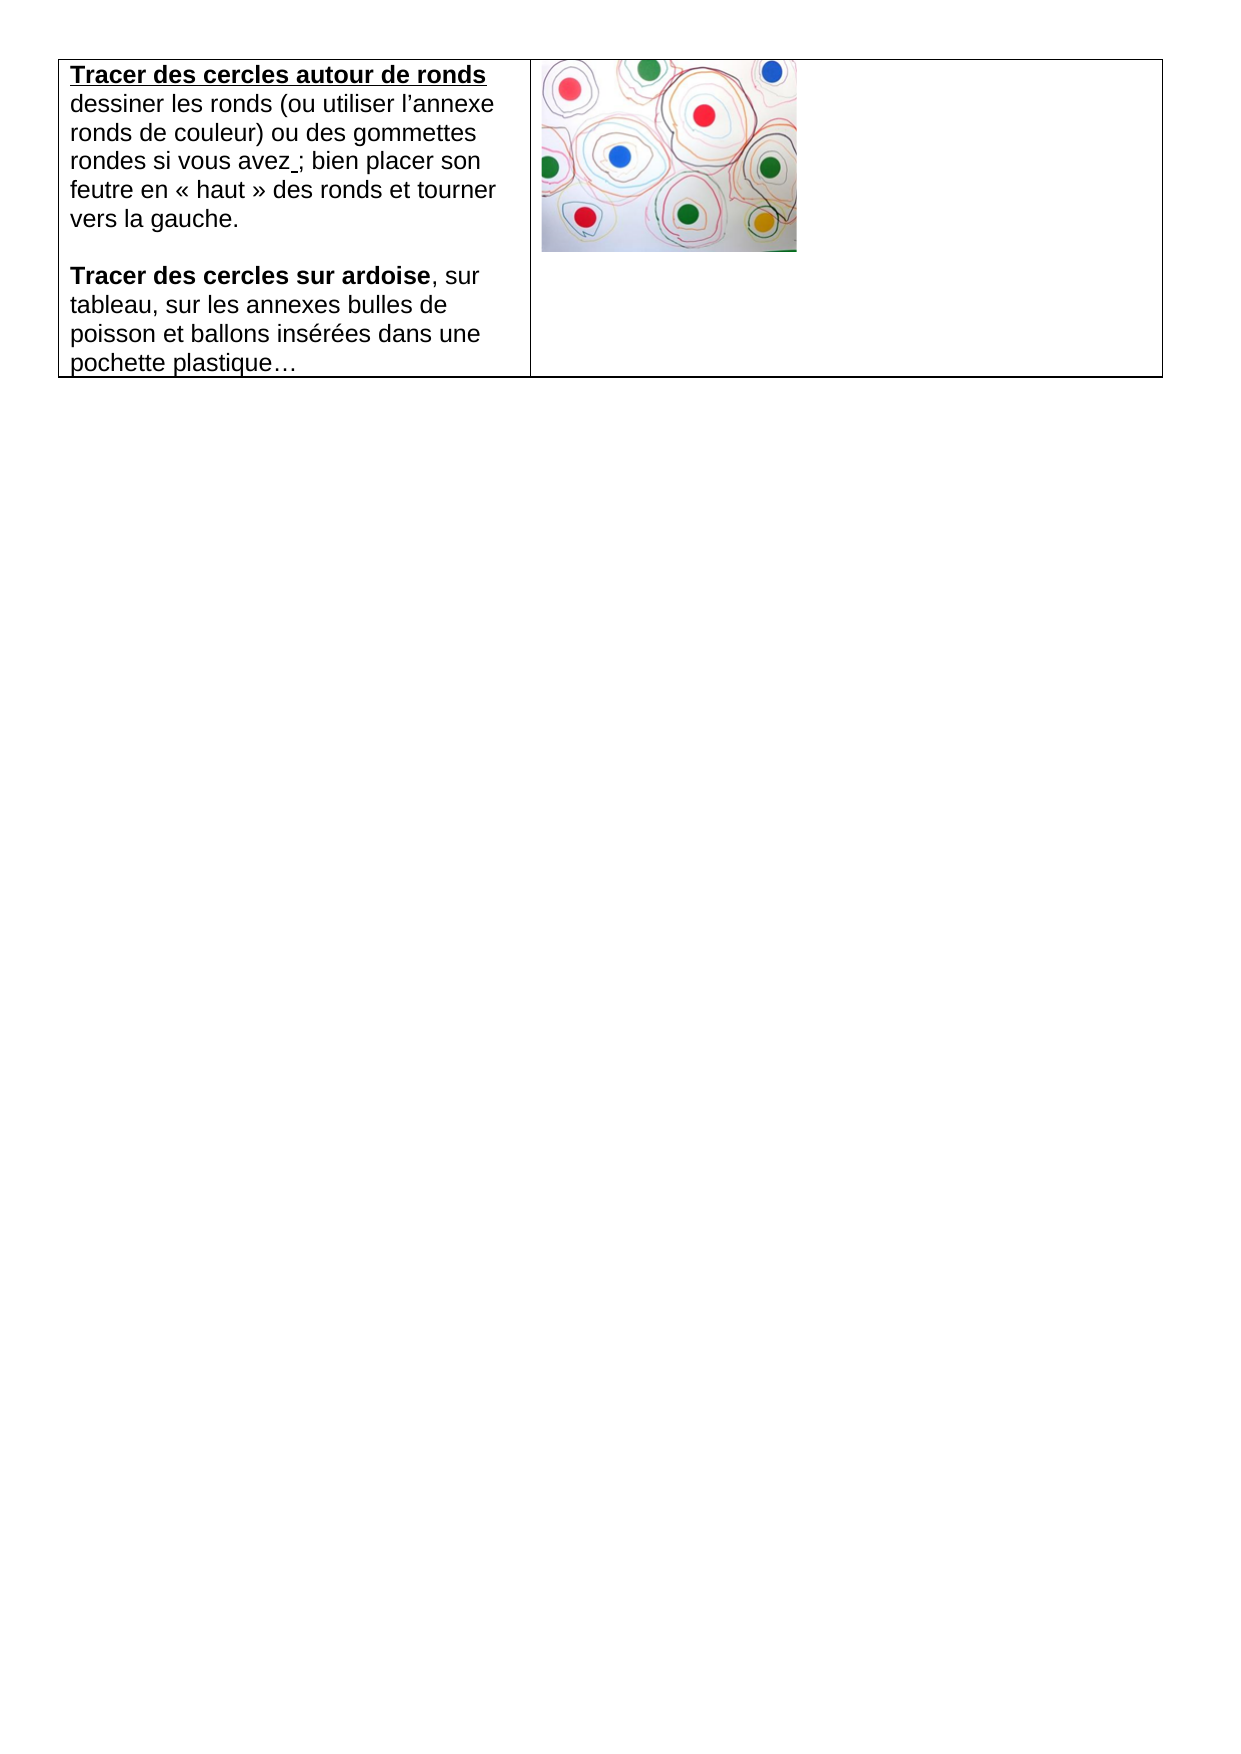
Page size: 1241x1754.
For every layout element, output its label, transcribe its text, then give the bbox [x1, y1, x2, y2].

table_cell Tracer des cercles autour de ronds dessiner les ronds (ou utiliser l’annexe ronds de couleur) ou des gommettes rondes si vous avez ; bien placer son feutre en « haut » des ronds et tourner vers la gauche. Tracer des cercles sur ardoise, sur tableau, sur les annexes bulles de poisson et ballons insérées dans une pochette plastique… [59, 60, 530, 376]
table_cell [531, 60, 1162, 376]
